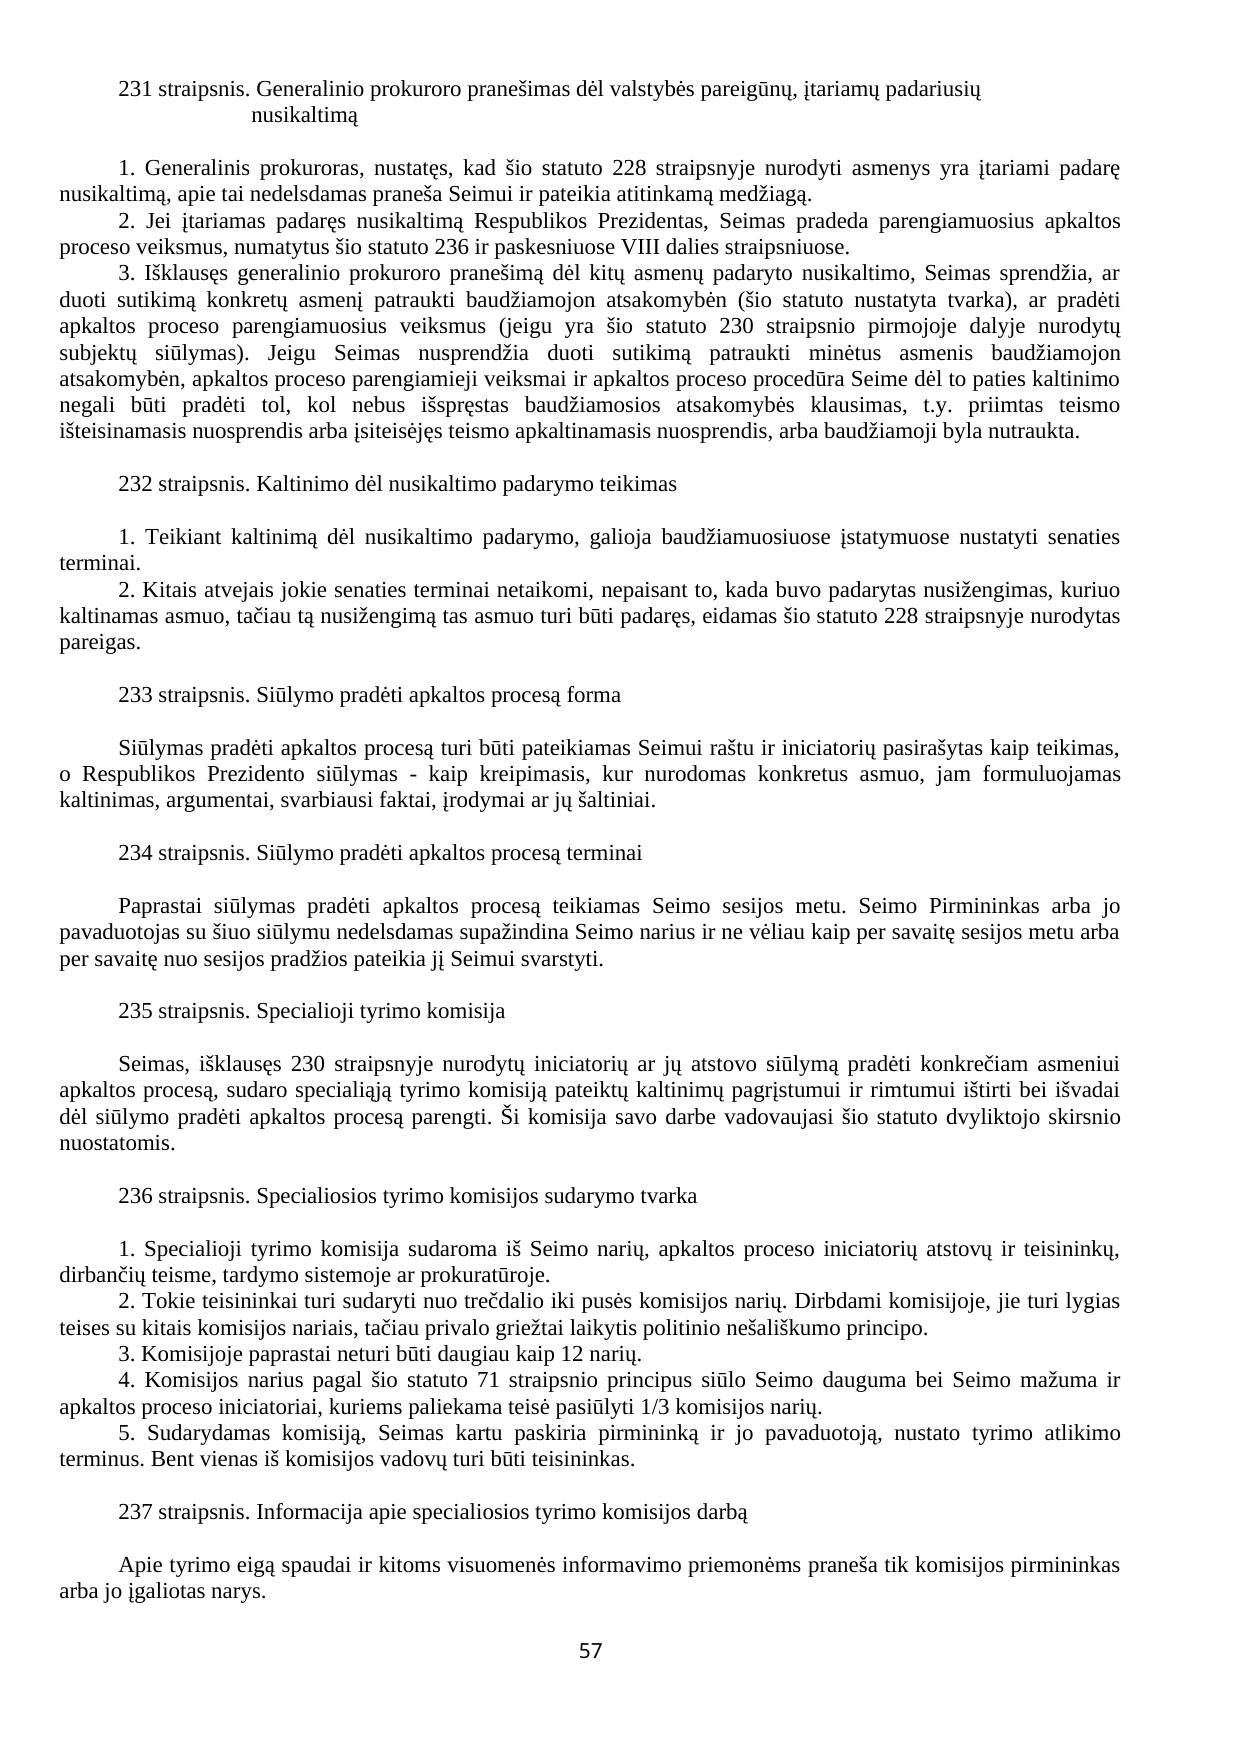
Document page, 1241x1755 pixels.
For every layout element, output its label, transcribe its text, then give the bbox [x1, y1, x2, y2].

text 4. Komisijos narius pagal šio statuto 71 straipsnio principus siūlo Seimo dauguma bei Seimo mažuma ir apkaltos proceso iniciatoriai, kuriems paliekama teisė pasiūlyti 1/3 komisijos narių. [59, 1366, 1122, 1419]
text 2. Jei įtariamas padaręs nusikaltimą Respublikos Prezidentas, Seimas pradeda parengiamuosius apkaltos proceso veiksmus, numatytus šio statuto 236 ir paskesniuose VIII dalies straipsniuose. [59, 207, 1122, 259]
text 235 straipsnis. Specialioji tyrimo komisija [59, 997, 1122, 1024]
text 5. Sudarydamas komisiją, Seimas kartu paskiria pirmininką ir jo pavaduotoją, nustato tyrimo atlikimo terminus. Bent vienas iš komisijos vadovų turi būti teisininkas. [59, 1419, 1122, 1472]
text 236 straipsnis. Specialiosios tyrimo komisijos sudarymo tvarka [59, 1182, 1122, 1208]
text 3. Komisijoje paprastai neturi būti daugiau kaip 12 narių. [59, 1340, 1122, 1366]
text Paprastai siūlymas pradėti apkaltos procesą teikiamas Seimo sesijos metu. Seimo Pirmininkas arba jo pavaduotojas su šiuo siūlymu nedelsdamas supažindina Seimo narius ir ne vėliau kaip per savaitę sesijos metu arba per savaitę nuo sesijos pradžios pateikia jį Seimui svarstyti. [59, 892, 1122, 971]
text Siūlymas pradėti apkaltos procesą turi būti pateikiamas Seimui raštu ir iniciatorių pasirašytas kaip teikimas, o Respublikos Prezidento siūlymas - kaip kreipimasis, kur nurodomas konkretus asmuo, jam formuluojamas kaltinimas, argumentai, svarbiausi faktai, įrodymai ar jų šaltiniai. [59, 734, 1122, 813]
text 3. Išklausęs generalinio prokuroro pranešimą dėl kitų asmenų padaryto nusikaltimo, Seimas sprendžia, ar duoti sutikimą konkretų asmenį patraukti baudžiamojon atsakomybėn (šio statuto nustatyta tvarka), ar pradėti apkaltos proceso parengiamuosius veiksmus (jeigu yra šio statuto 230 straipsnio pirmojoje dalyje nurodytų subjektų siūlymas). Jeigu Seimas nusprendžia duoti sutikimą patraukti minėtus asmenis baudžiamojon atsakomybėn, apkaltos proceso parengiamieji veiksmai ir apkaltos proceso procedūra Seime dėl to paties kaltinimo negali būti pradėti tol, kol nebus išspręstas baudžiamosios atsakomybės klausimas, t.y. priimtas teismo išteisinamasis nuosprendis arba įsiteisėjęs teismo apkaltinamasis nuosprendis, arba baudžiamoji byla nutraukta. [59, 259, 1122, 444]
text 2. Kitais atvejais jokie senaties terminai netaikomi, nepaisant to, kada buvo padarytas nusižengimas, kuriuo kaltinamas asmuo, tačiau tą nusižengimą tas asmuo turi būti padaręs, eidamas šio statuto 228 straipsnyje nurodytas pareigas. [59, 576, 1122, 655]
text 237 straipsnis. Informacija apie specialiosios tyrimo komisijos darbą [59, 1498, 1122, 1524]
text 234 straipsnis. Siūlymo pradėti apkaltos procesą terminai [59, 839, 1122, 866]
text 1. Teikiant kaltinimą dėl nusikaltimo padarymo, galioja baudžiamuosiuose įstatymuose nustatyti senaties terminai. [59, 523, 1122, 576]
text nusikaltimą [251, 101, 1122, 128]
text 2. Tokie teisininkai turi sudaryti nuo trečdalio iki pusės komisijos narių. Dirbdami komisijoje, jie turi lygias teises su kitais komisijos nariais, tačiau privalo griežtai laikytis politinio nešališkumo principo. [59, 1287, 1122, 1340]
text Seimas, išklausęs 230 straipsnyje nurodytų iniciatorių ar jų atstovo siūlymą pradėti konkrečiam asmeniui apkaltos procesą, sudaro specialiąją tyrimo komisiją pateiktų kaltinimų pagrįstumui ir rimtumui ištirti bei išvadai dėl siūlymo pradėti apkaltos procesą parengti. Ši komisija savo darbe vadovaujasi šio statuto dvyliktojo skirsnio nuostatomis. [59, 1050, 1122, 1156]
text 233 straipsnis. Siūlymo pradėti apkaltos procesą forma [59, 681, 1122, 707]
text 1. Generalinis prokuroras, nustatęs, kad šio statuto 228 straipsnyje nurodyti asmenys yra įtariami padarę nusikaltimą, apie tai nedelsdamas praneša Seimui ir pateikia atitinkamą medžiagą. [59, 154, 1122, 207]
text 231 straipsnis. Generalinio prokuroro pranešimas dėl valstybės pareigūnų, įtariamų padariusių [118, 75, 1122, 101]
text Apie tyrimo eigą spaudai ir kitoms visuomenės informavimo priemonėms praneša tik komisijos pirmininkas arba jo įgaliotas narys. [59, 1551, 1122, 1603]
text 232 straipsnis. Kaltinimo dėl nusikaltimo padarymo teikimas [59, 470, 1122, 497]
text 1. Specialioji tyrimo komisija sudaroma iš Seimo narių, apkaltos proceso iniciatorių atstovų ir teisininkų, dirbančių teisme, tardymo sistemoje ar prokuratūroje. [59, 1234, 1122, 1287]
